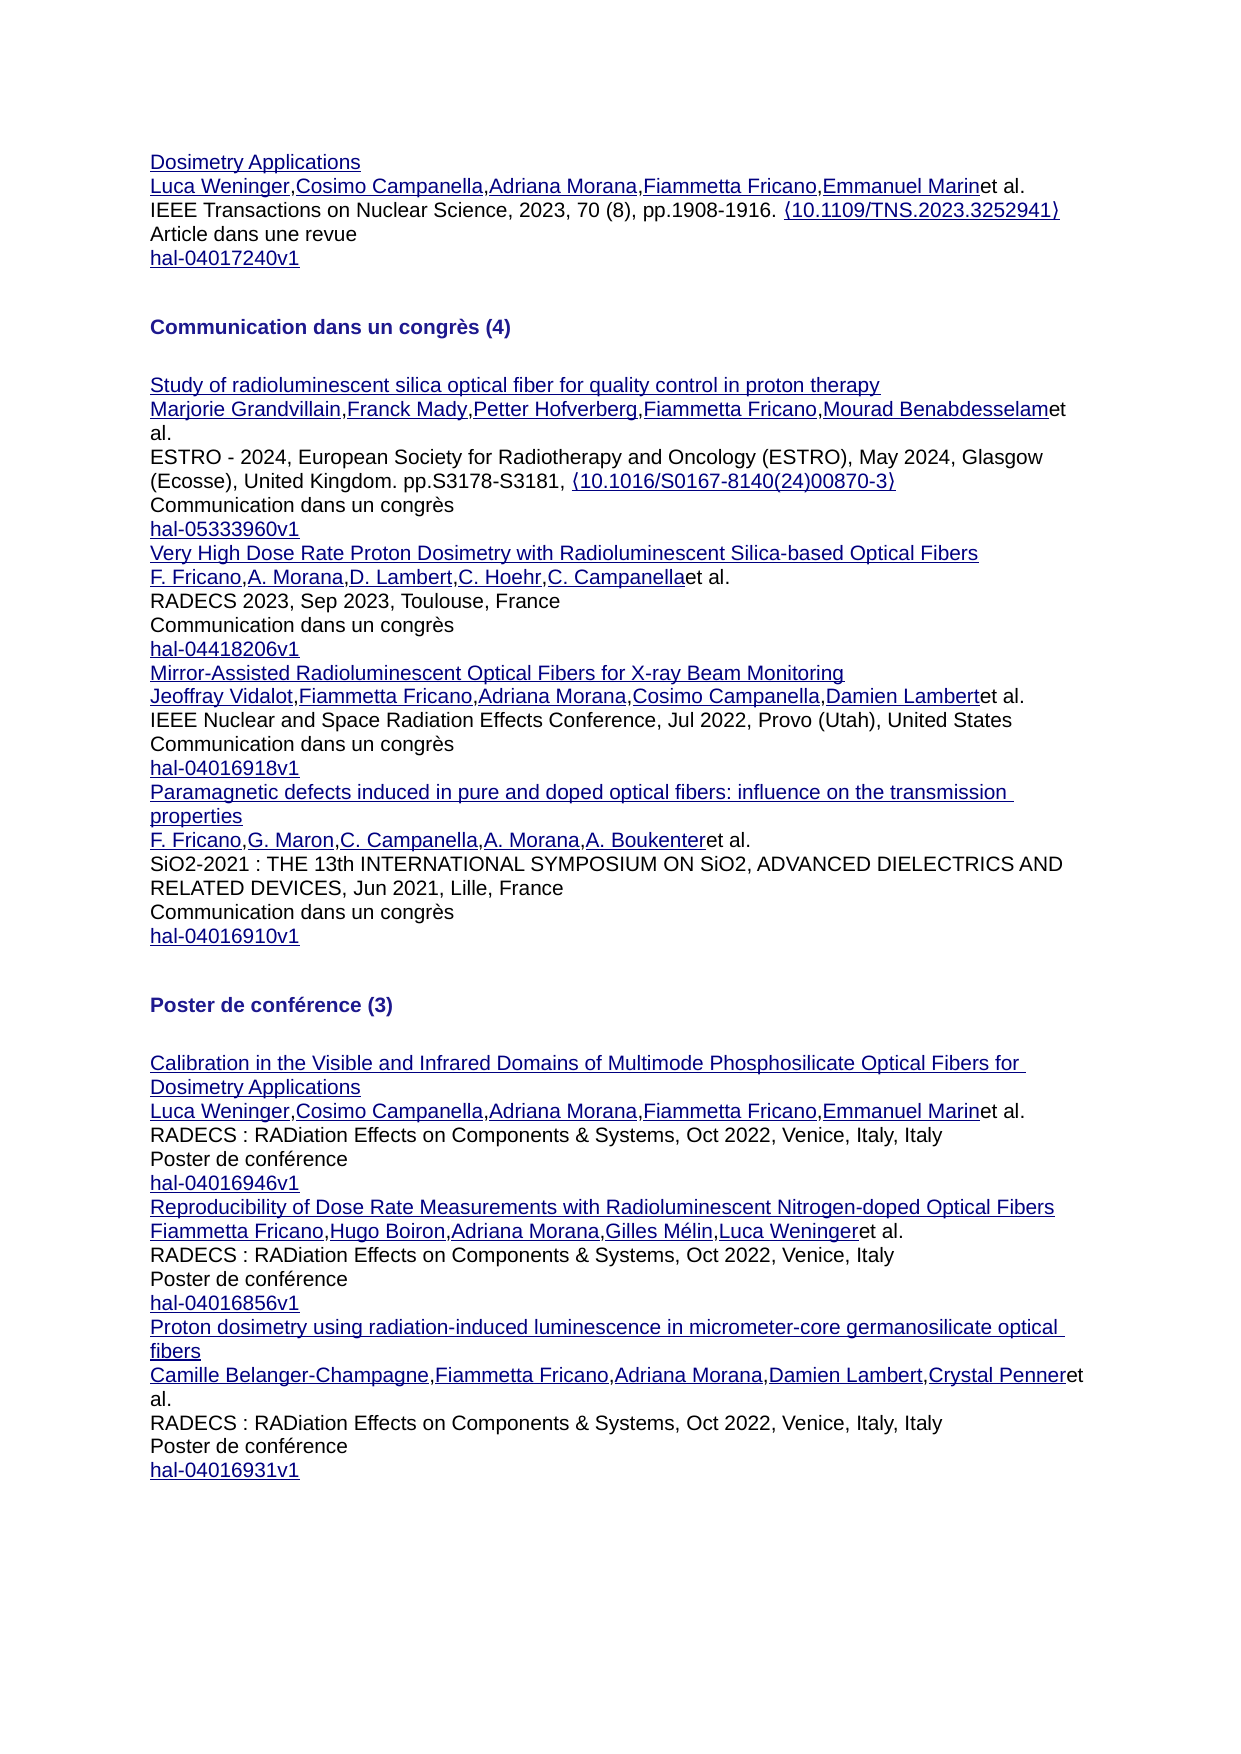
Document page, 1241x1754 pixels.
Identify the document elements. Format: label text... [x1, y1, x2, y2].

table_header Calibration in the Visible and Infrared Domains of Multimode Phosphosilicate Optical Fibers for Dosimetry Applications Luca Weninger,Cosimo Campanella,Adriana Morana,Fiammetta Fricano,Emmanuel Marinet al. RADECS : RADiation Effects on Components & Systems, Oct 2022, Venice, Italy, Italy Poster de conférence hal-04016946v1 [150, 1051, 1090, 1195]
subtitle Communication dans un congrès (4) [150, 314, 1090, 338]
table_header Study of radioluminescent silica optical fiber for quality control in proton therapy Marjorie Grandvillain,Franck Mady,Petter Hofverberg,Fiammetta Fricano,Mourad Benabdesselamet al. ESTRO - 2024, European Society for Radiotherapy and Oncology (ESTRO), May 2024, Glasgow (Ecosse), United Kingdom. pp.S3178-S3181, ⟨10.1016/S0167-8140(24)00870-3⟩ Communication dans un congrès hal-05333960v1 [150, 373, 1090, 541]
table_cell Very High Dose Rate Proton Dosimetry with Radioluminescent Silica-based Optical Fibers F. Fricano,A. Morana,D. Lambert,C. Hoehr,C. Campanellaet al. RADECS 2023, Sep 2023, Toulouse, France Communication dans un congrès hal-04418206v1 [150, 541, 1090, 660]
subtitle Poster de conférence (3) [150, 993, 1090, 1017]
table_cell Reproducibility of Dose Rate Measurements with Radioluminescent Nitrogen-doped Optical Fibers Fiammetta Fricano,Hugo Boiron,Adriana Morana,Gilles Mélin,Luca Weningeret al. RADECS : RADiation Effects on Components & Systems, Oct 2022, Venice, Italy Poster de conférence hal-04016856v1 [150, 1195, 1090, 1314]
table_cell Proton dosimetry using radiation-induced luminescence in micrometer-core germanosilicate optical fibers Camille Belanger-Champagne,Fiammetta Fricano,Adriana Morana,Damien Lambert,Crystal Penneret al. RADECS : RADiation Effects on Components & Systems, Oct 2022, Venice, Italy, Italy Poster de conférence hal-04016931v1 [150, 1315, 1090, 1482]
table_cell Paramagnetic defects induced in pure and doped optical fibers: influence on the transmission properties F. Fricano,G. Maron,C. Campanella,A. Morana,A. Boukenteret al. SiO2-2021 : THE 13th INTERNATIONAL SYMPOSIUM ON SiO2, ADVANCED DIELECTRICS AND RELATED DEVICES, Jun 2021, Lille, France Communication dans un congrès hal-04016910v1 [150, 780, 1090, 948]
table_cell Dosimetry Applications Luca Weninger,Cosimo Campanella,Adriana Morana,Fiammetta Fricano,Emmanuel Marinet al. IEEE Transactions on Nuclear Science, 2023, 70 (8), pp.1908-1916. ⟨10.1109/TNS.2023.3252941⟩ Article dans une revue hal-04017240v1 [150, 150, 1090, 270]
table_cell Mirror-Assisted Radioluminescent Optical Fibers for X-ray Beam Monitoring Jeoffray Vidalot,Fiammetta Fricano,Adriana Morana,Cosimo Campanella,Damien Lambertet al. IEEE Nuclear and Space Radiation Effects Conference, Jul 2022, Provo (Utah), United States Communication dans un congrès hal-04016918v1 [150, 660, 1090, 780]
